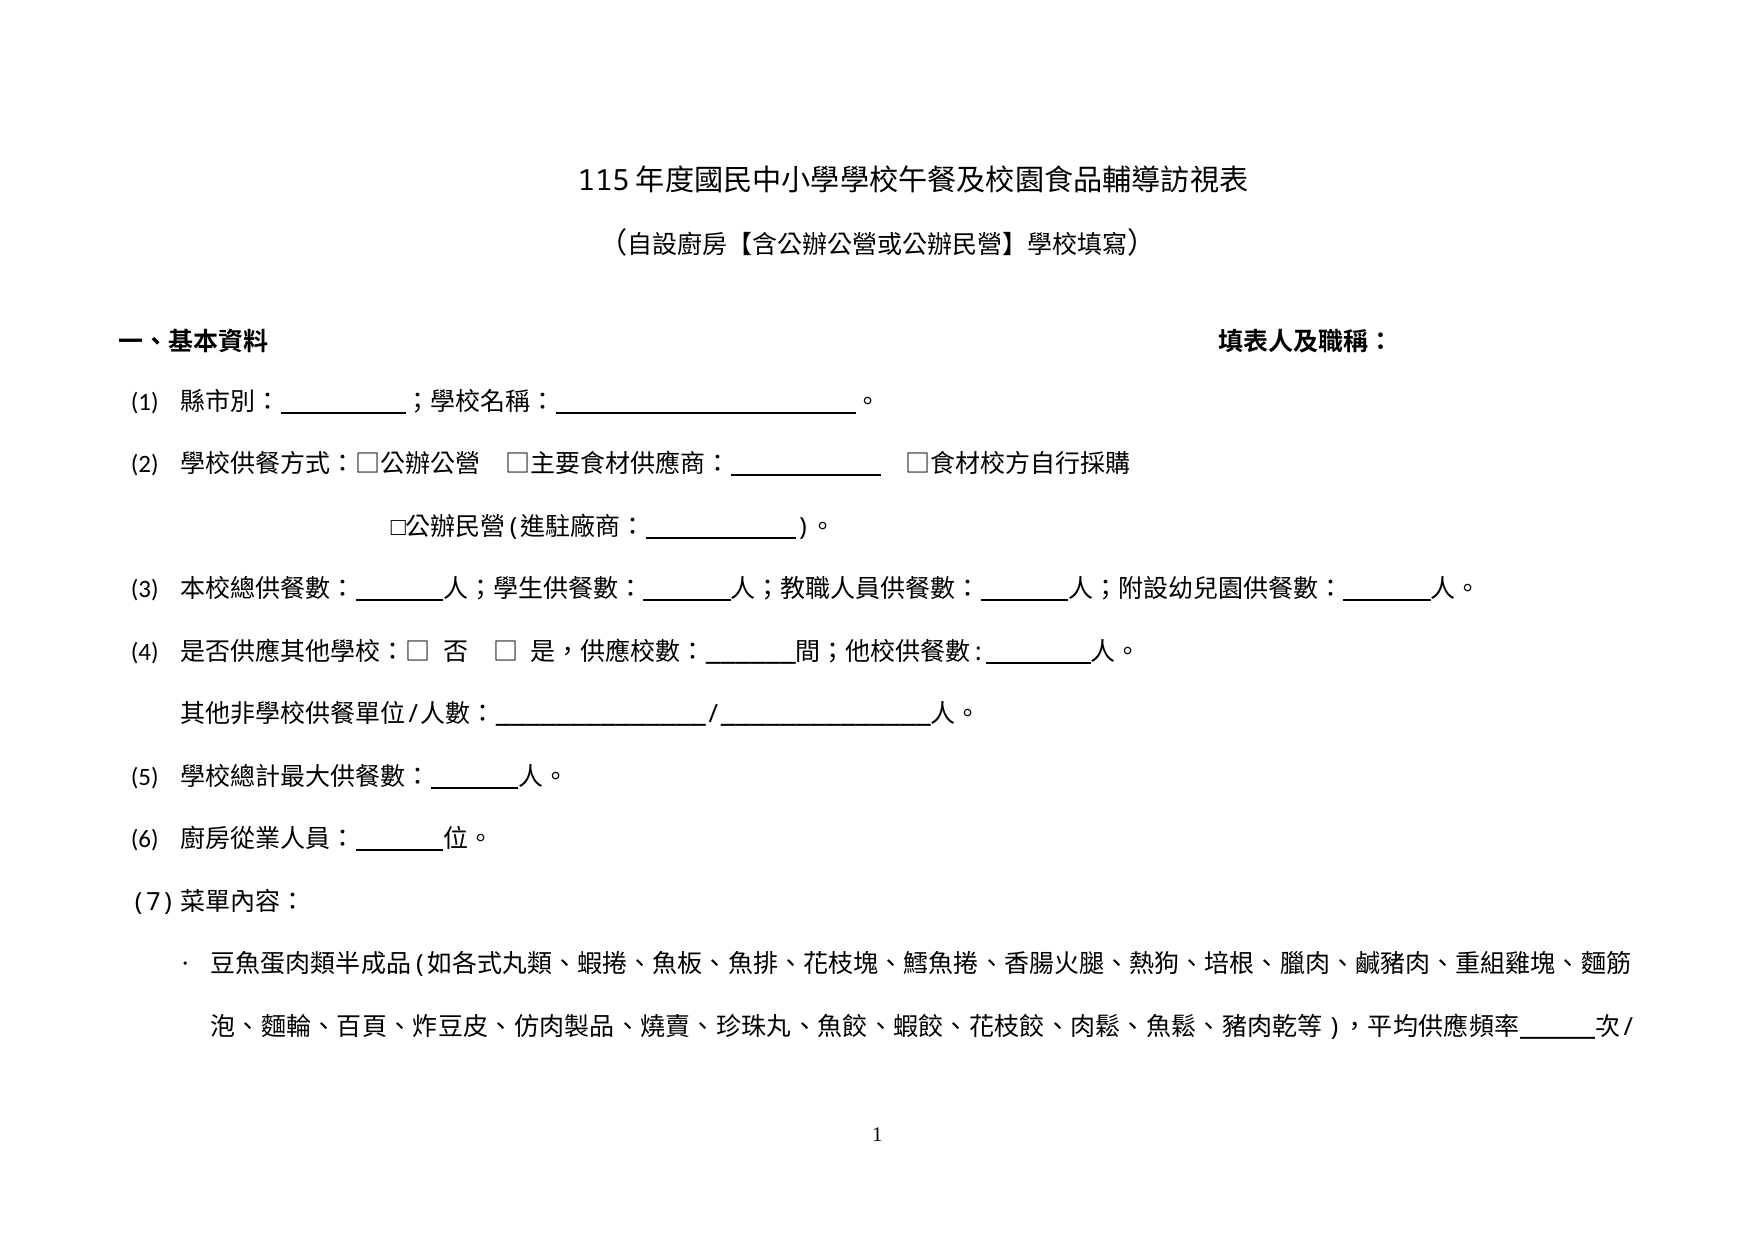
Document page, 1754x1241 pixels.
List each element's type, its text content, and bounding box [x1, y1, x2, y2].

text 其他非學校供餐單位/人數：______________/______________人。 [181, 670, 1636, 732]
list 學校供餐方式：□公辦公營 □主要食材供應商： □食材校方自行採購 [131, 420, 1636, 482]
list 豆魚蛋肉類半成品(如各式丸類、蝦捲、魚板、魚排、花枝塊、鱈魚捲、香腸火腿、熱狗、培根、臘肉、鹹豬肉、重組雞塊、麵筋泡、麵輪、百頁、炸豆皮、仿肉製品、燒賣、珍珠丸、魚餃、蝦餃、花枝餃、肉鬆、魚鬆、豬肉乾等)，平均供應頻率_____次/ [181, 920, 1636, 1045]
list 是否供應其他學校：□ 否 □ 是，供應校數：______間；他校供餐數: 人。 [131, 607, 1636, 670]
text （自設廚房【含公辦公營或公辦民營】學校填寫） [118, 199, 1636, 262]
text 115年度國民中小學學校午餐及校園食品輔導訪視表 [118, 137, 1707, 199]
list 本校總供餐數： 人；學生供餐數： 人；教職人員供餐數： 人；附設幼兒園供餐數： 人。 [131, 545, 1636, 607]
list 縣市別： ；學校名稱： 。 [131, 357, 1636, 420]
text 一、基本資料 填表人及職稱： [118, 324, 1636, 357]
list 菜單內容： [131, 857, 1636, 920]
list 學校總計最大供餐數： 人。 [131, 732, 1636, 795]
list 廚房從業人員： 位。 [131, 795, 1636, 857]
text □公辦民營(進駐廠商： )。 [181, 482, 1636, 545]
